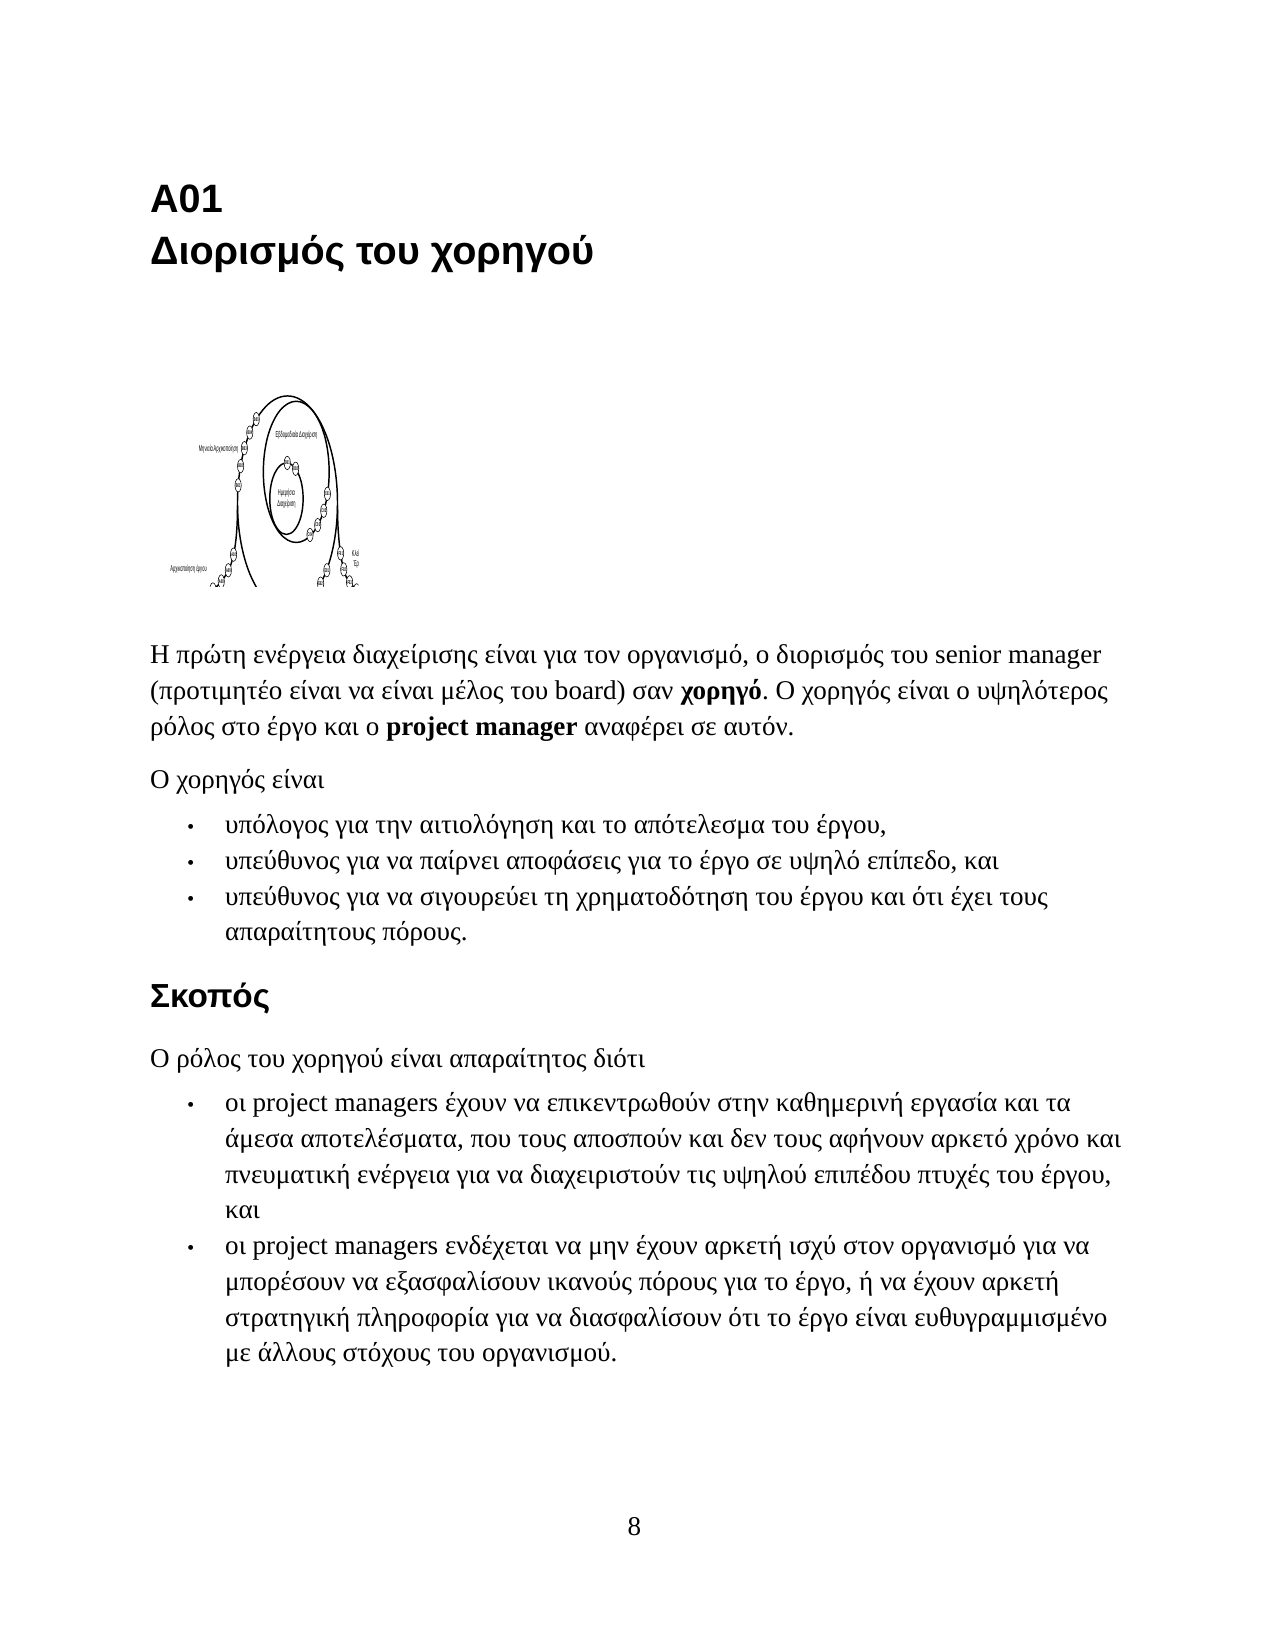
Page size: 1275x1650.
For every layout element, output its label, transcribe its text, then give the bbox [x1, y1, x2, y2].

subtitle A01 Διορισμός του χορηγού [150, 175, 1125, 273]
list υπεύθυνος για να παίρνει αποφάσεις για το έργο σε υψηλό επίπεδο, και [187, 844, 1125, 875]
list οι project managers έχουν να επικεντρωθούν στην καθημερινή εργασία και τα άμεσα αποτελέσματα, που τους αποσπούν και δεν τους αφήνουν αρκετό χρόνο και πνευματική ενέργεια για να διαχειριστούν τις υψηλού επιπέδου πτυχές του έργου, και [187, 1086, 1125, 1225]
list οι project managers ενδέχεται να μην έχουν αρκετή ισχύ στον οργανισμό για να μπορέσουν να εξασφαλίσουν ικανούς πόρους για το έργο, ή να έχουν αρκετή στρατηγική πληροφορία για να διασφαλίσουν ότι το έργο είναι ευθυγραμμισμένο με άλλους στόχους του οργανισμού. [187, 1229, 1125, 1368]
text Η πρώτη ενέργεια διαχείρισης είναι για τον οργανισμό, ο διορισμός του senior manager (προτιμητέο είναι να είναι μέλος του board) σαν χορηγό. Ο χορηγός είναι ο υψηλότερος ρόλος στο έργο και ο project manager αναφέρει σε αυτόν. [150, 638, 1125, 741]
list υπόλογος για την αιτιολόγηση και το απότελεσμα του έργου, [187, 808, 1125, 839]
list υπεύθυνος για να σιγουρεύει τη χρηματοδότηση του έργου και ότι έχει τους απαραίτητους πόρους. [187, 879, 1125, 946]
subtitle Σκοπός [150, 976, 1125, 1014]
text Ο χορηγός είναι [150, 763, 1125, 794]
text Ο ρόλος του χορηγού είναι απαραίτητος διότι [150, 1042, 1125, 1073]
